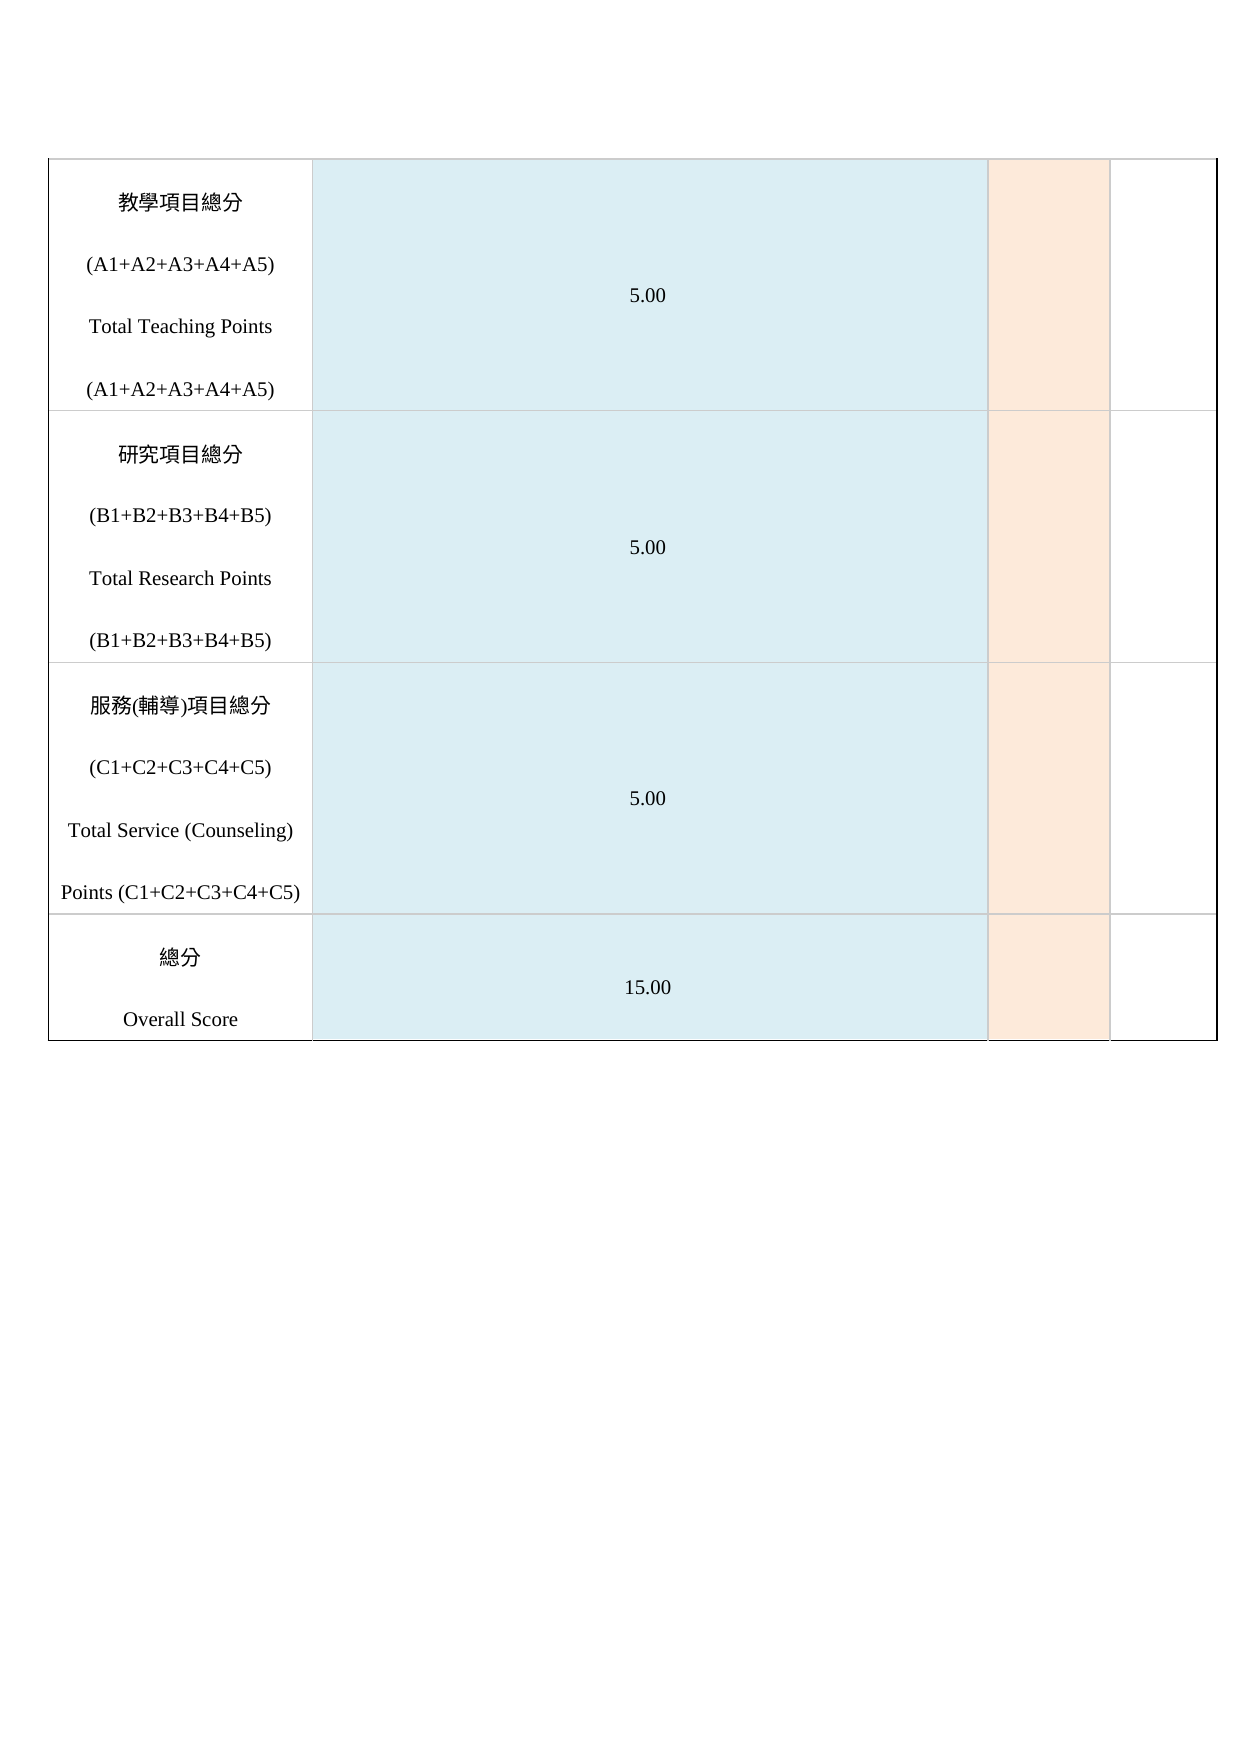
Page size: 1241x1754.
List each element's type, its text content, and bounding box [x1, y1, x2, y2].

table_cell [1218, 410, 1230, 661]
table_cell 15.00 [313, 915, 987, 1039]
table_cell [1218, 661, 1230, 913]
table_cell [989, 663, 1109, 913]
table_cell 研究項目總分(B1+B2+B3+B4+B5) Total Research Points (B1+B2+B3+B4+B5) [49, 411, 312, 661]
table_cell [1111, 411, 1216, 661]
table_cell 服務(輔導)項目總分(C1+C2+C3+C4+C5) Total Service (Counseling) Points (C1+C2+C3+C4+C5) [49, 663, 312, 913]
table_cell 5.00 [313, 160, 987, 410]
table_cell [1111, 160, 1216, 410]
table_cell [989, 915, 1109, 1039]
table_cell [1111, 915, 1216, 1039]
table_cell [1230, 410, 1240, 661]
table_cell [1111, 663, 1216, 913]
table_cell [1218, 158, 1230, 410]
table_cell 總分 Overall Score [49, 915, 312, 1039]
table_cell [1230, 158, 1240, 410]
table_cell [1230, 913, 1240, 1039]
table_cell [1230, 661, 1240, 913]
table_cell [1218, 913, 1230, 1039]
table_cell 5.00 [313, 663, 987, 913]
table_cell [989, 160, 1109, 410]
table_cell 5.00 [313, 411, 987, 661]
table_cell [989, 411, 1109, 661]
table_cell 教學項目總分(A1+A2+A3+A4+A5) Total Teaching Points (A1+A2+A3+A4+A5) [49, 160, 312, 410]
